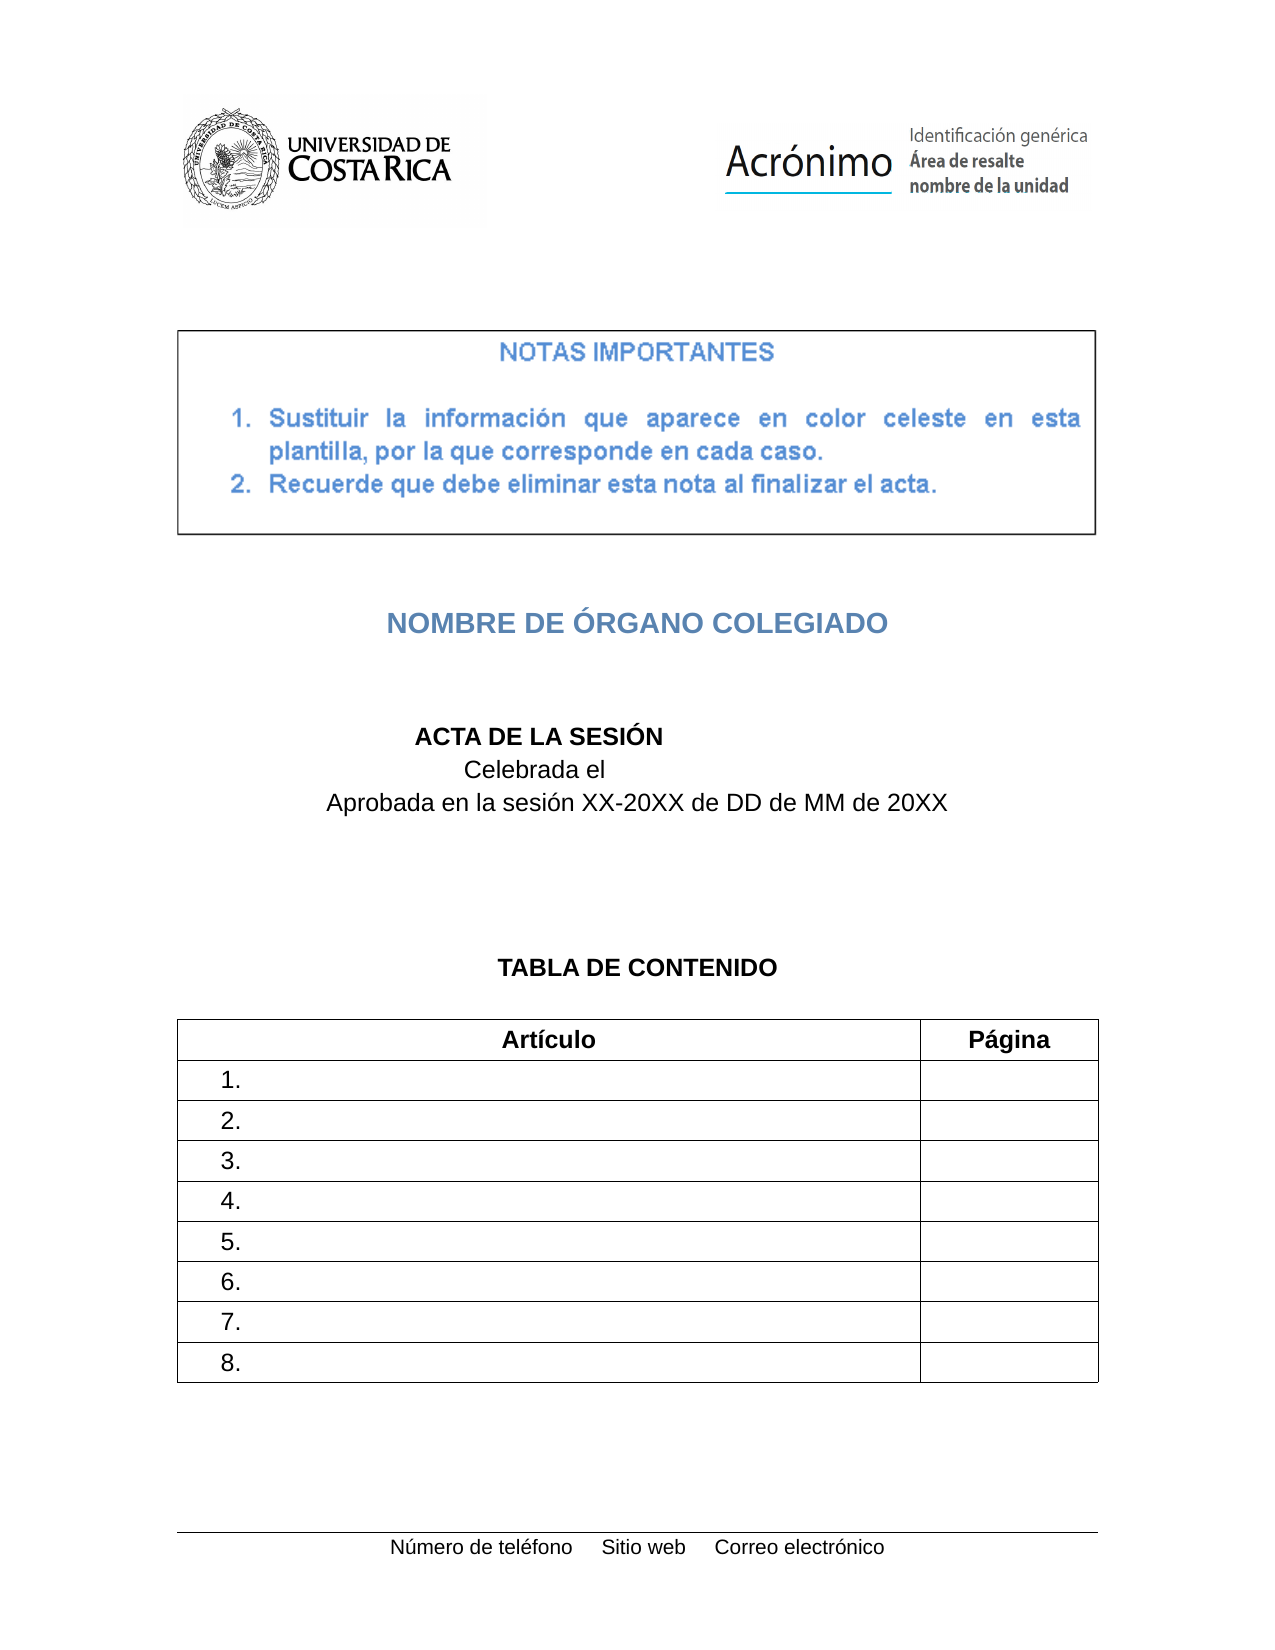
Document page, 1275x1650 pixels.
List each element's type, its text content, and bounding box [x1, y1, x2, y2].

table_cell [921, 1222, 1098, 1261]
table_cell [921, 1141, 1098, 1181]
table_cell [178, 1141, 920, 1181]
picture [715, 123, 1093, 211]
picture [182, 94, 488, 228]
table_cell [178, 1262, 920, 1301]
text TABLA DE CONTENIDO [177, 953, 1098, 982]
table_header Página [921, 1020, 1098, 1059]
text Aprobada en la sesión XX-20XX de DD de MM de 20XX [177, 788, 1098, 817]
table_header Artículo [178, 1020, 920, 1059]
text NOMBRE DE ÓRGANO COLEGIADO [177, 606, 1098, 640]
picture [177, 330, 1098, 537]
table_cell [178, 1343, 920, 1382]
table_cell [921, 1101, 1098, 1140]
table_cell [178, 1182, 920, 1221]
text ACTA DE LA SESIÓN <No. de Sesión> [177, 722, 1098, 751]
table_cell [178, 1061, 920, 1100]
table_cell [921, 1061, 1098, 1100]
table_cell [178, 1302, 920, 1342]
table_cell [921, 1182, 1098, 1221]
table_cell [921, 1302, 1098, 1342]
table_cell [178, 1222, 920, 1261]
text Celebrada el <Fecha_sesión> [177, 755, 1098, 784]
table_cell [921, 1262, 1098, 1301]
table_cell [921, 1343, 1098, 1382]
table_cell [178, 1101, 920, 1140]
